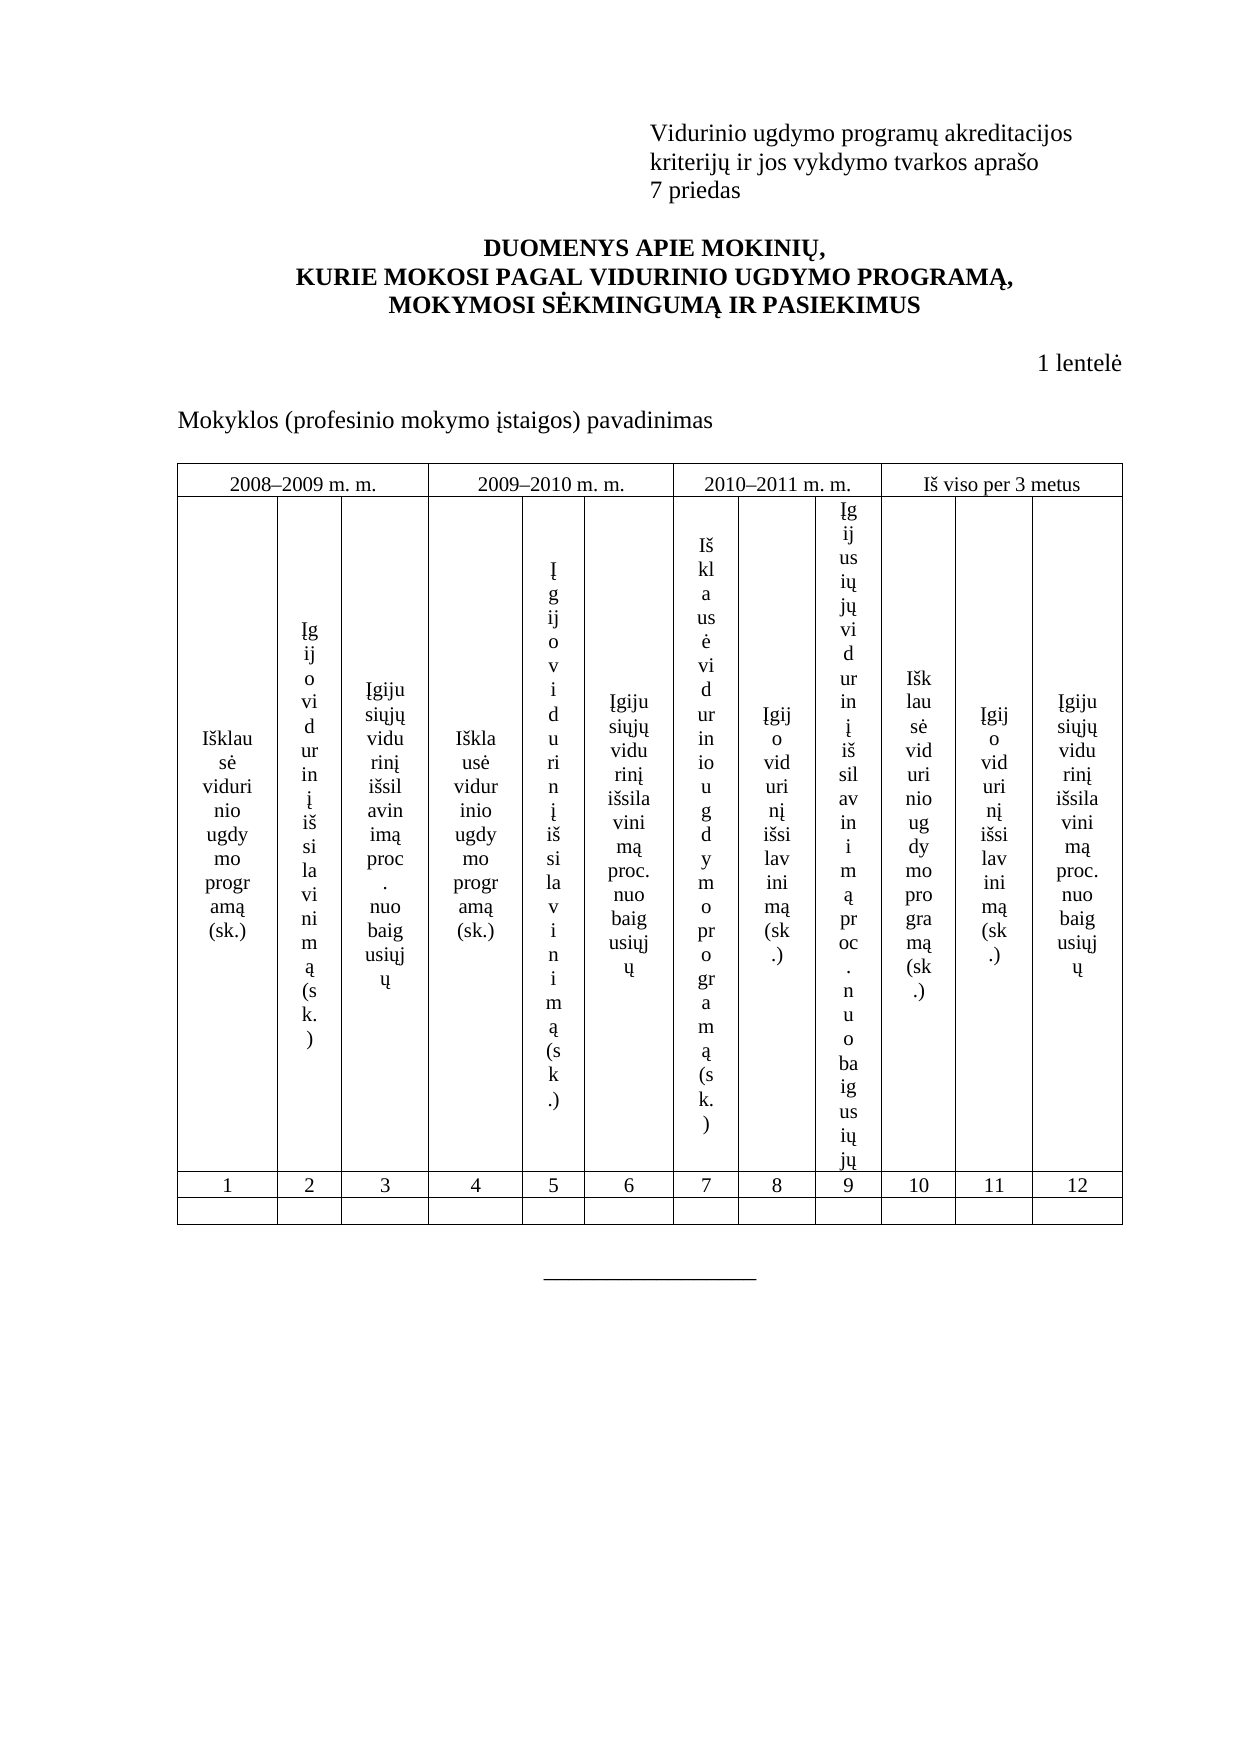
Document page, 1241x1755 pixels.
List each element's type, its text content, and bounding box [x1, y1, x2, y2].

table_cell 3 [342, 1172, 428, 1197]
table_cell [882, 1198, 955, 1224]
table_cell [342, 1198, 428, 1224]
table_cell 12 [1033, 1172, 1122, 1197]
table_cell 5 [523, 1172, 584, 1197]
table_cell Išklausė vidurinio ugdymo programą (sk.) [674, 497, 738, 1171]
text _________________ [177, 1254, 1122, 1282]
table_header 2009–2010 m. m. [429, 464, 673, 496]
table_cell Įgijusiųjų vidurinį išsilavinimą proc. nuo baigusiųjų [342, 497, 428, 1171]
table_cell 4 [429, 1172, 522, 1197]
table_cell [1033, 1198, 1122, 1224]
table_cell [956, 1198, 1032, 1224]
text kriterijų ir jos vykdymo tvarkos aprašo [649, 147, 1122, 176]
table_header 2010–2011 m. m. [674, 464, 881, 496]
table_header Iš viso per 3 metus [882, 464, 1122, 496]
table_cell [585, 1198, 673, 1224]
table_cell 7 [674, 1172, 738, 1197]
table_cell 1 [178, 1172, 277, 1197]
text 7 priedas [649, 176, 1122, 204]
table_cell 2 [278, 1172, 341, 1197]
table_header 2008–2009 m. m. [178, 464, 428, 496]
table_cell 9 [816, 1172, 881, 1197]
table_cell Įgijo vidurinį išsilavinimą (sk.) [956, 497, 1032, 1171]
text Mokyklos (profesinio mokymo įstaigos) pavadinimas [177, 406, 1122, 434]
table_cell [278, 1198, 341, 1224]
table_cell Įgijo vidurinį išsilavinimą (sk.) [739, 497, 815, 1171]
table_cell 11 [956, 1172, 1032, 1197]
table_cell Įgijusiųjų vidurinį išsilavinimą proc. nuo baigusiųjų [816, 497, 881, 1171]
table_cell [523, 1198, 584, 1224]
table_cell Išklausė vidurinio ugdymo programą (sk.) [178, 497, 277, 1171]
text 1 lentelė [177, 348, 1122, 377]
table_cell [816, 1198, 881, 1224]
table_cell 6 [585, 1172, 673, 1197]
table_cell [674, 1198, 738, 1224]
table_cell [739, 1198, 815, 1224]
table_cell [178, 1198, 277, 1224]
table_cell Išklausė vidurinio ugdymo programą (sk.) [882, 497, 955, 1171]
text MOKYMOSI SĖKMINGUMĄ IR PASIEKIMUS [187, 291, 1122, 319]
table_cell [429, 1198, 522, 1224]
table_cell Įgijo vidurinį išsilavinimą (sk.) [523, 497, 584, 1171]
table_cell Įgijo vidurinį išsilavinimą (sk.) [278, 497, 341, 1171]
table_cell Išklausė vidurinio ugdymo programą (sk.) [429, 497, 522, 1171]
table_cell 8 [739, 1172, 815, 1197]
table_cell 10 [882, 1172, 955, 1197]
table_cell Įgijusiųjų vidurinį išsilavinimą proc. nuo baigusiųjų [1033, 497, 1122, 1171]
text DUOMENYS APIE MOKINIŲ, [187, 233, 1122, 262]
text Vidurinio ugdymo programų akreditacijos [649, 118, 1122, 147]
table_cell Įgijusiųjų vidurinį išsilavinimą proc. nuo baigusiųjų [585, 497, 673, 1171]
text KURIE MOKOSI PAGAL VIDURINIO UGDYMO PROGRAMĄ, [187, 262, 1122, 291]
